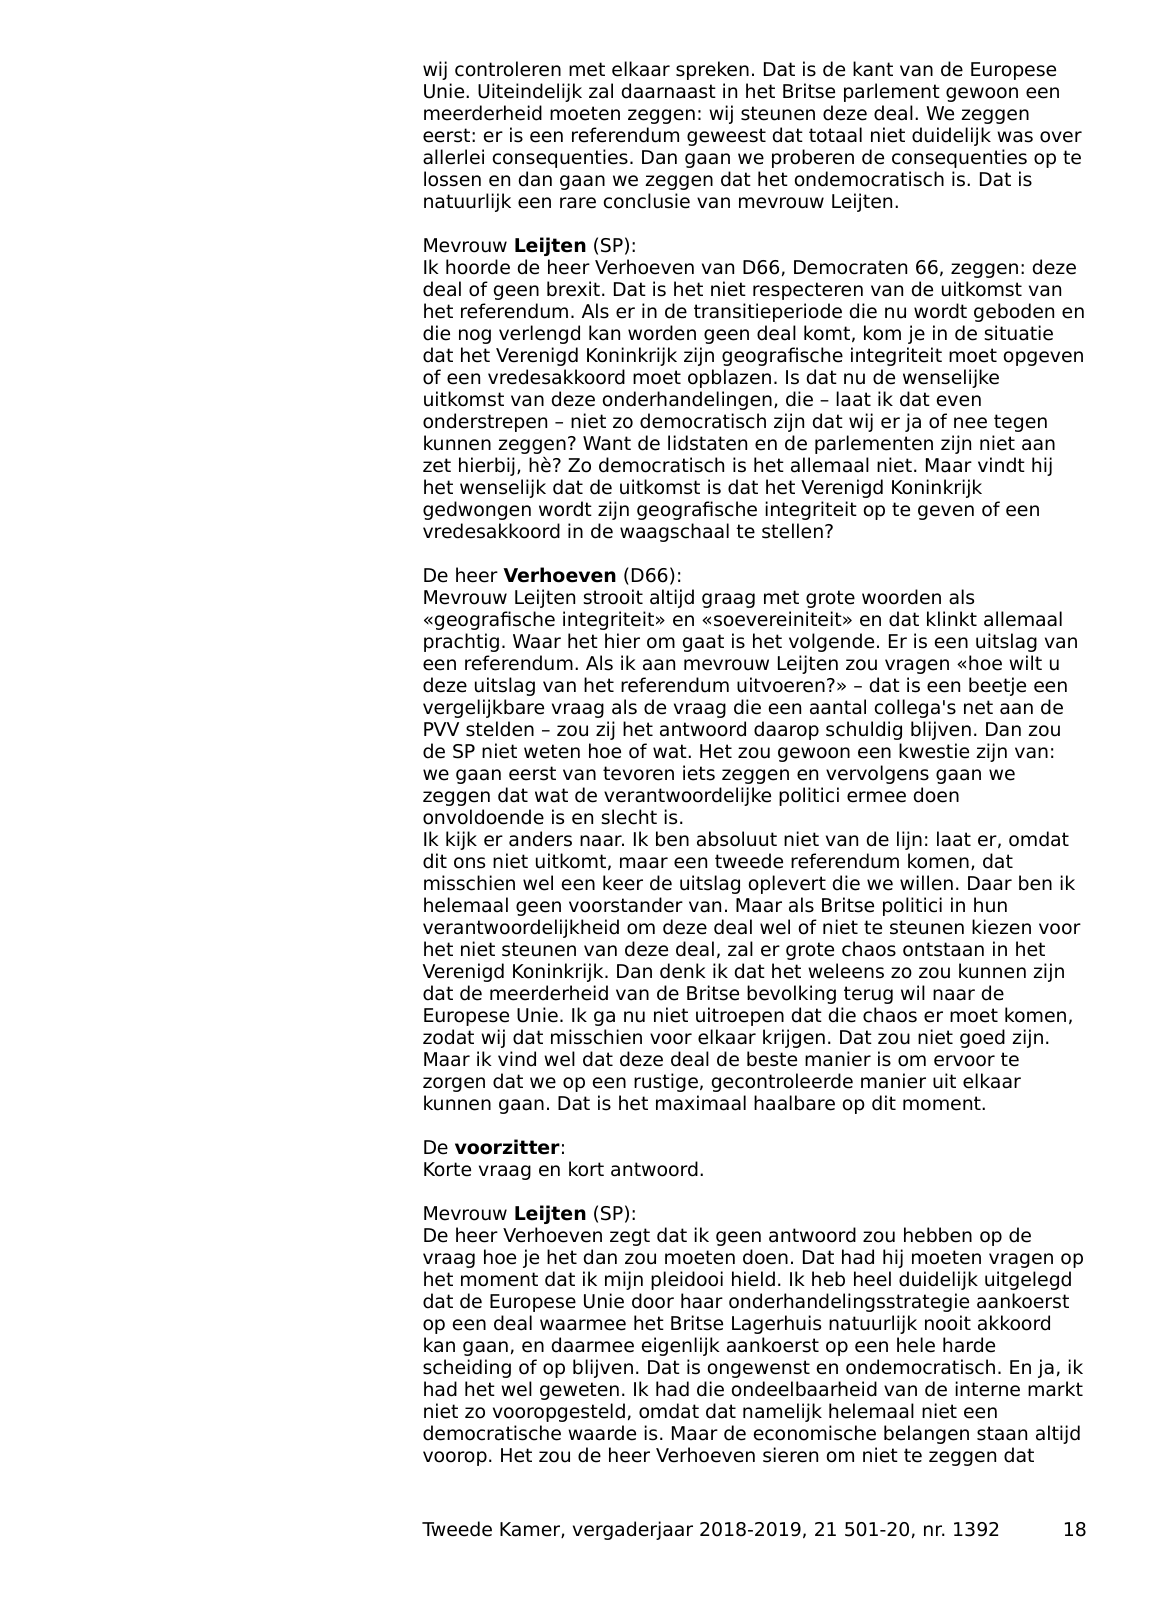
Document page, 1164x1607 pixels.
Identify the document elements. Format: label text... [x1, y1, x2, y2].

text Ik hoorde de heer Verhoeven van D66, Democraten 66, zeggen: deze deal of geen brexit. Dat is het niet respecteren van de uitkomst van het referendum. Als er in de transitieperiode die nu wordt geboden en die nog verlengd kan worden geen deal komt, kom je in de situatie dat het Verenigd Koninkrijk zijn geografische integriteit moet opgeven of een vredesakkoord moet opblazen. Is dat nu de wenselijke uitkomst van deze onderhandelingen, die – laat ik dat even onderstrepen – niet zo democratisch zijn dat wij er ja of nee tegen kunnen zeggen? Want de lidstaten en de parlementen zijn niet aan zet hierbij, hè? Zo democratisch is het allemaal niet. Maar vindt hij het wenselijk dat de uitkomst is dat het Verenigd Koninkrijk gedwongen wordt zijn geografische integriteit op te geven of een vredesakkoord in de waagschaal te stellen? [422, 257, 1087, 543]
text Ik kijk er anders naar. Ik ben absoluut niet van de lijn: laat er, omdat dit ons niet uitkomt, maar een tweede referendum komen, dat misschien wel een keer de uitslag oplevert die we willen. Daar ben ik helemaal geen voorstander van. Maar als Britse politici in hun verantwoordelijkheid om deze deal wel of niet te steunen kiezen voor het niet steunen van deze deal, zal er grote chaos ontstaan in het Verenigd Koninkrijk. Dan denk ik dat het weleens zo zou kunnen zijn dat de meerderheid van de Britse bevolking terug wil naar de Europese Unie. Ik ga nu niet uitroepen dat die chaos er moet komen, zodat wij dat misschien voor elkaar krijgen. Dat zou niet goed zijn. Maar ik vind wel dat deze deal de beste manier is om ervoor te zorgen dat we op een rustige, gecontroleerde manier uit elkaar kunnen gaan. Dat is het maximaal haalbare op dit moment. [422, 829, 1087, 1114]
text wij controleren met elkaar spreken. Dat is de kant van de Europese Unie. Uiteindelijk zal daarnaast in het Britse parlement gewoon een meerderheid moeten zeggen: wij steunen deze deal. We zeggen eerst: er is een referendum geweest dat totaal niet duidelijk was over allerlei consequenties. Dan gaan we proberen de consequenties op te lossen en dan gaan we zeggen dat het ondemocratisch is. Dat is natuurlijk een rare conclusie van mevrouw Leijten. [422, 59, 1087, 213]
text De voorzitter: [422, 1137, 1087, 1159]
text Mevrouw Leijten strooit altijd graag met grote woorden als «geografische integriteit» en «soevereiniteit» en dat klinkt allemaal prachtig. Waar het hier om gaat is het volgende. Er is een uitslag van een referendum. Als ik aan mevrouw Leijten zou vragen «hoe wilt u deze uitslag van het referendum uitvoeren?» – dat is een beetje een vergelijkbare vraag als de vraag die een aantal collega's net aan de PVV stelden – zou zij het antwoord daarop schuldig blijven. Dan zou de SP niet weten hoe of wat. Het zou gewoon een kwestie zijn van: we gaan eerst van tevoren iets zeggen en vervolgens gaan we zeggen dat wat de verantwoordelijke politici ermee doen onvoldoende is en slecht is. [422, 587, 1087, 829]
text Mevrouw Leijten (SP): [422, 1203, 1087, 1225]
text Mevrouw Leijten (SP): [422, 235, 1087, 257]
text De heer Verhoeven (D66): [422, 565, 1087, 587]
text Korte vraag en kort antwoord. [422, 1159, 1087, 1181]
text De heer Verhoeven zegt dat ik geen antwoord zou hebben op de vraag hoe je het dan zou moeten doen. Dat had hij moeten vragen op het moment dat ik mijn pleidooi hield. Ik heb heel duidelijk uitgelegd dat de Europese Unie door haar onderhandelingsstrategie aankoerst op een deal waarmee het Britse Lagerhuis natuurlijk nooit akkoord kan gaan, en daarmee eigenlijk aankoerst op een hele harde scheiding of op blijven. Dat is ongewenst en ondemocratisch. En ja, ik had het wel geweten. Ik had die ondeelbaarheid van de interne markt niet zo vooropgesteld, omdat dat namelijk helemaal niet een democratische waarde is. Maar de economische belangen staan altijd voorop. Het zou de heer Verhoeven sieren om niet te zeggen dat [422, 1225, 1087, 1467]
